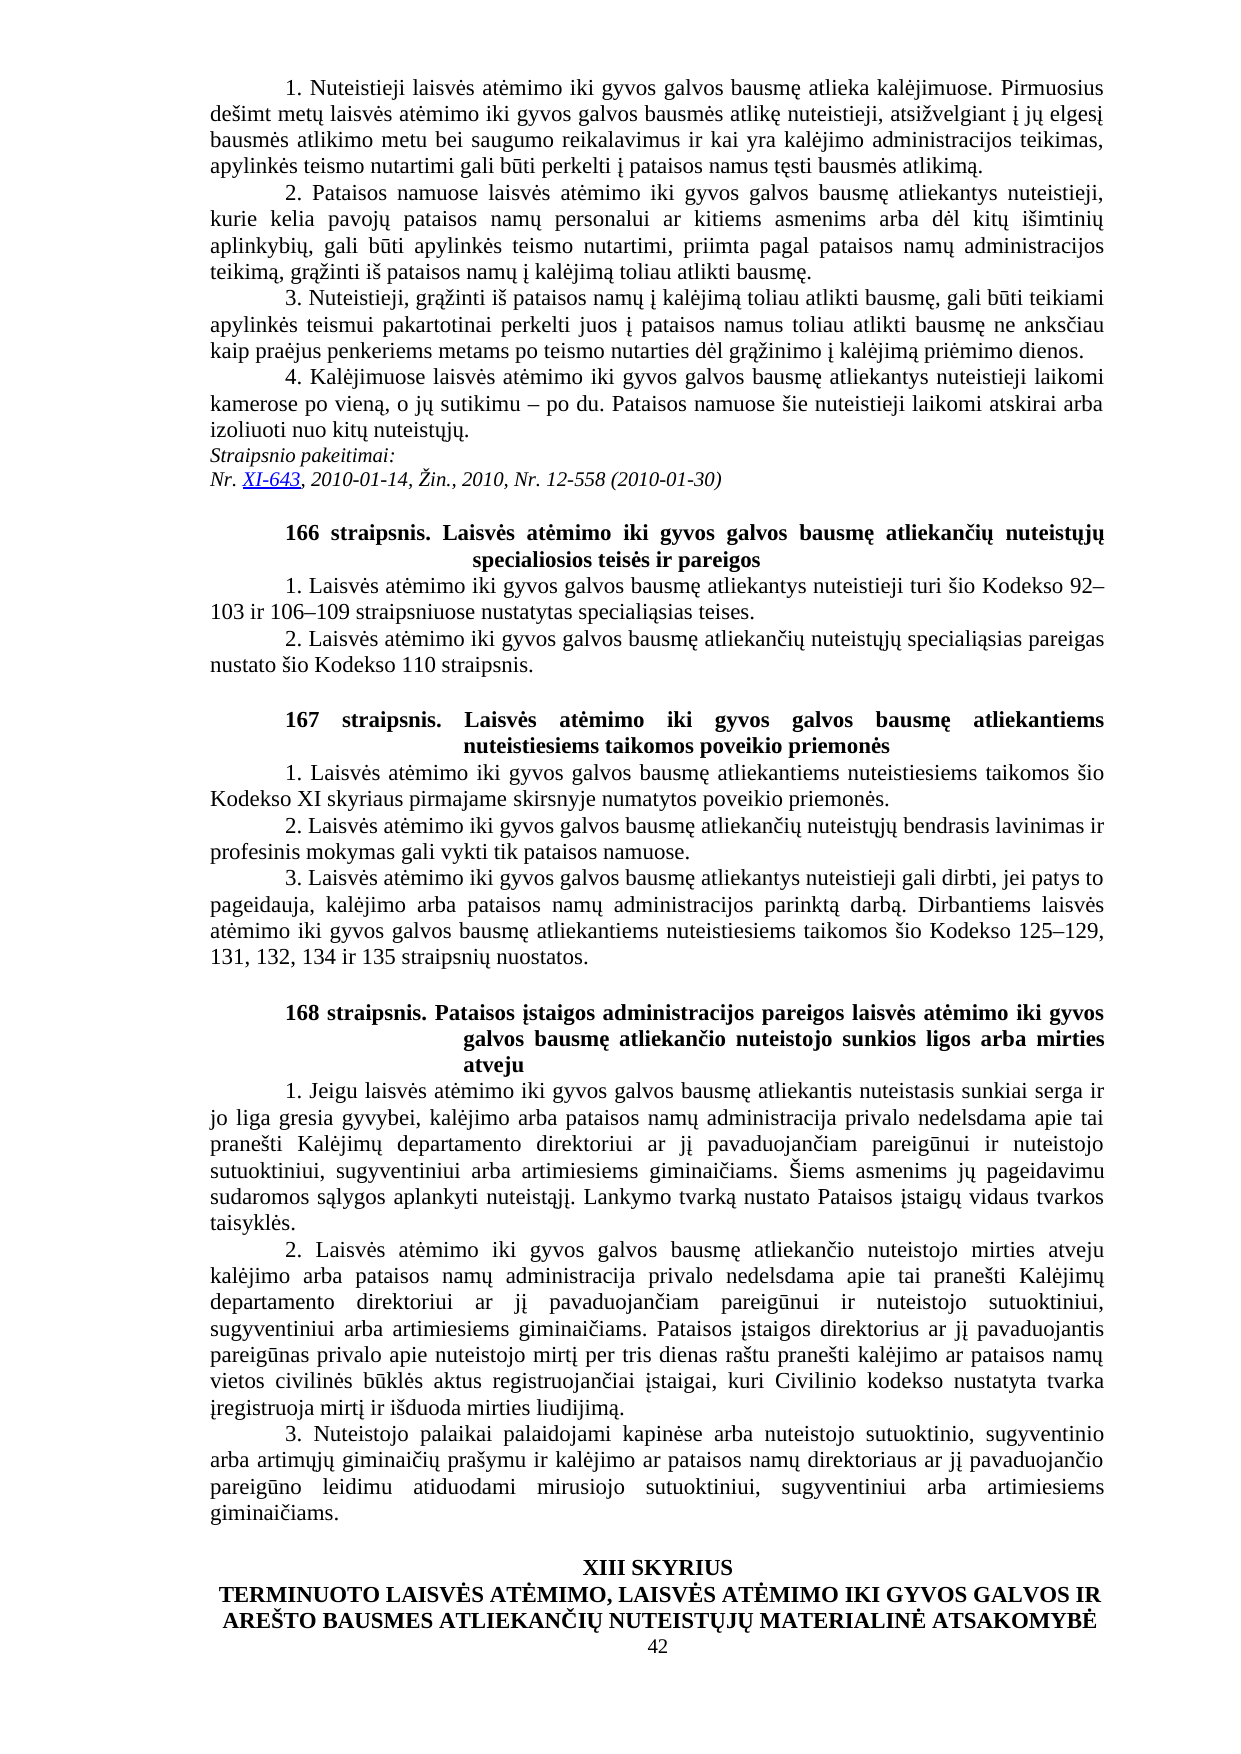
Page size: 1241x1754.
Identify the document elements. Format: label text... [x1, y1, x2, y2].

text Nr. XI-643, 2010-01-14, Žin., 2010, Nr. 12-558 (2010-01-30) [210, 467, 1106, 491]
text 1. Jeigu laisvės atėmimo iki gyvos galvos bausmę atliekantis nuteistasis sunkiai serga ir jo liga gresia gyvybei, kalėjimo arba pataisos namų administracija privalo nedelsdama apie tai pranešti Kalėjimų departamento direktoriui ar jį pavaduojančiam pareigūnui ir nuteistojo sutuoktiniui, sugyventiniui arba artimiesiems giminaičiams. Šiems asmenims jų pageidavimu sudaromos sąlygos aplankyti nuteistąjį. Lankymo tvarką nustato Pataisos įstaigų vidaus tvarkos taisyklės. [210, 1078, 1106, 1236]
subtitle XIII skyrius [210, 1554, 1106, 1581]
text 3. Laisvės atėmimo iki gyvos galvos bausmę atliekantys nuteistieji gali dirbti, jei patys to pageidauja, kalėjimo arba pataisos namų administracijos parinktą darbą. Dirbantiems laisvės atėmimo iki gyvos galvos bausmę atliekantiems nuteistiesiems taikomos šio Kodekso 125–129, 131, 132, 134 ir 135 straipsnių nuostatos. [210, 864, 1106, 970]
text 1. Laisvės atėmimo iki gyvos galvos bausmę atliekantys nuteistieji turi šio Kodekso 92–103 ir 106–109 straipsniuose nustatytas specialiąsias teises. [210, 572, 1106, 625]
text 2. Pataisos namuose laisvės atėmimo iki gyvos galvos bausmę atliekantys nuteistieji, kurie kelia pavojų pataisos namų personalui ar kitiems asmenims arba dėl kitų išimtinių aplinkybių, gali būti apylinkės teismo nutartimi, priimta pagal pataisos namų administracijos teikimą, grąžinti iš pataisos namų į kalėjimą toliau atlikti bausmę. [210, 179, 1106, 284]
text 4. Kalėjimuose laisvės atėmimo iki gyvos galvos bausmę atliekantys nuteistieji laikomi kamerose po vieną, o jų sutikimu – po du. Pataisos namuose šie nuteistieji laikomi atskirai arba izoliuoti nuo kitų nuteistųjų. [210, 363, 1106, 442]
text 168 straipsnis. Pataisos įstaigos administracijos pareigos laisvės atėmimo iki gyvos galvos bausmę atliekančio nuteistojo sunkios ligos arba mirties atveju [285, 998, 1106, 1078]
text 1. Laisvės atėmimo iki gyvos galvos bausmę atliekantiems nuteistiesiems taikomos šio Kodekso XI skyriaus pirmajame skirsnyje numatytos poveikio priemonės. [210, 759, 1106, 812]
text 2. Laisvės atėmimo iki gyvos galvos bausmę atliekančių nuteistųjų bendrasis lavinimas ir profesinis mokymas gali vykti tik pataisos namuose. [210, 812, 1106, 864]
text 167 straipsnis. Laisvės atėmimo iki gyvos galvos bausmę atliekantiems nuteistiesiems taikomos poveikio priemonės [285, 706, 1106, 759]
text 166 straipsnis. Laisvės atėmimo iki gyvos galvos bausmę atliekančių nuteistųjų specialiosios teisės ir pareigos [285, 519, 1106, 572]
text 2. Laisvės atėmimo iki gyvos galvos bausmę atliekančių nuteistųjų specialiąsias pareigas nustato šio Kodekso 110 straipsnis. [210, 625, 1106, 677]
text 3. Nuteistojo palaikai palaidojami kapinėse arba nuteistojo sutuoktinio, sugyventinio arba artimųjų giminaičių prašymu ir kalėjimo ar pataisos namų direktoriaus ar jį pavaduojančio pareigūno leidimu atiduodami mirusiojo sutuoktiniui, sugyventiniui arba artimiesiems giminaičiams. [210, 1420, 1106, 1526]
text Straipsnio pakeitimai: [210, 442, 1106, 467]
text 2. Laisvės atėmimo iki gyvos galvos bausmę atliekančio nuteistojo mirties atveju kalėjimo arba pataisos namų administracija privalo nedelsdama apie tai pranešti Kalėjimų departamento direktoriui ar jį pavaduojančiam pareigūnui ir nuteistojo sutuoktiniui, sugyventiniui arba artimiesiems giminaičiams. Pataisos įstaigos direktorius ar jį pavaduojantis pareigūnas privalo apie nuteistojo mirtį per tris dienas raštu pranešti kalėjimo ar pataisos namų vietos civilinės būklės aktus registruojančiai įstaigai, kuri Civilinio kodekso nustatyta tvarka įregistruoja mirtį ir išduoda mirties liudijimą. [210, 1236, 1106, 1420]
text 1. Nuteistieji laisvės atėmimo iki gyvos galvos bausmę atlieka kalėjimuose. Pirmuosius dešimt metų laisvės atėmimo iki gyvos galvos bausmės atlikę nuteistieji, atsižvelgiant į jų elgesį bausmės atlikimo metu bei saugumo reikalavimus ir kai yra kalėjimo administracijos teikimas, apylinkės teismo nutartimi gali būti perkelti į pataisos namus tęsti bausmės atlikimą. [210, 73, 1106, 179]
text TERMINUOTO laisvės atėmimo, LAISVĖS ATĖMIMO IKI GYVOS GALVOS IR arešto bausmes atliekančių NUTEISTŲJŲ materialinė Atsakomybė [210, 1581, 1110, 1633]
text 3. Nuteistieji, grąžinti iš pataisos namų į kalėjimą toliau atlikti bausmę, gali būti teikiami apylinkės teismui pakartotinai perkelti juos į pataisos namus toliau atlikti bausmę ne anksčiau kaip praėjus penkeriems metams po teismo nutarties dėl grąžinimo į kalėjimą priėmimo dienos. [210, 284, 1106, 363]
